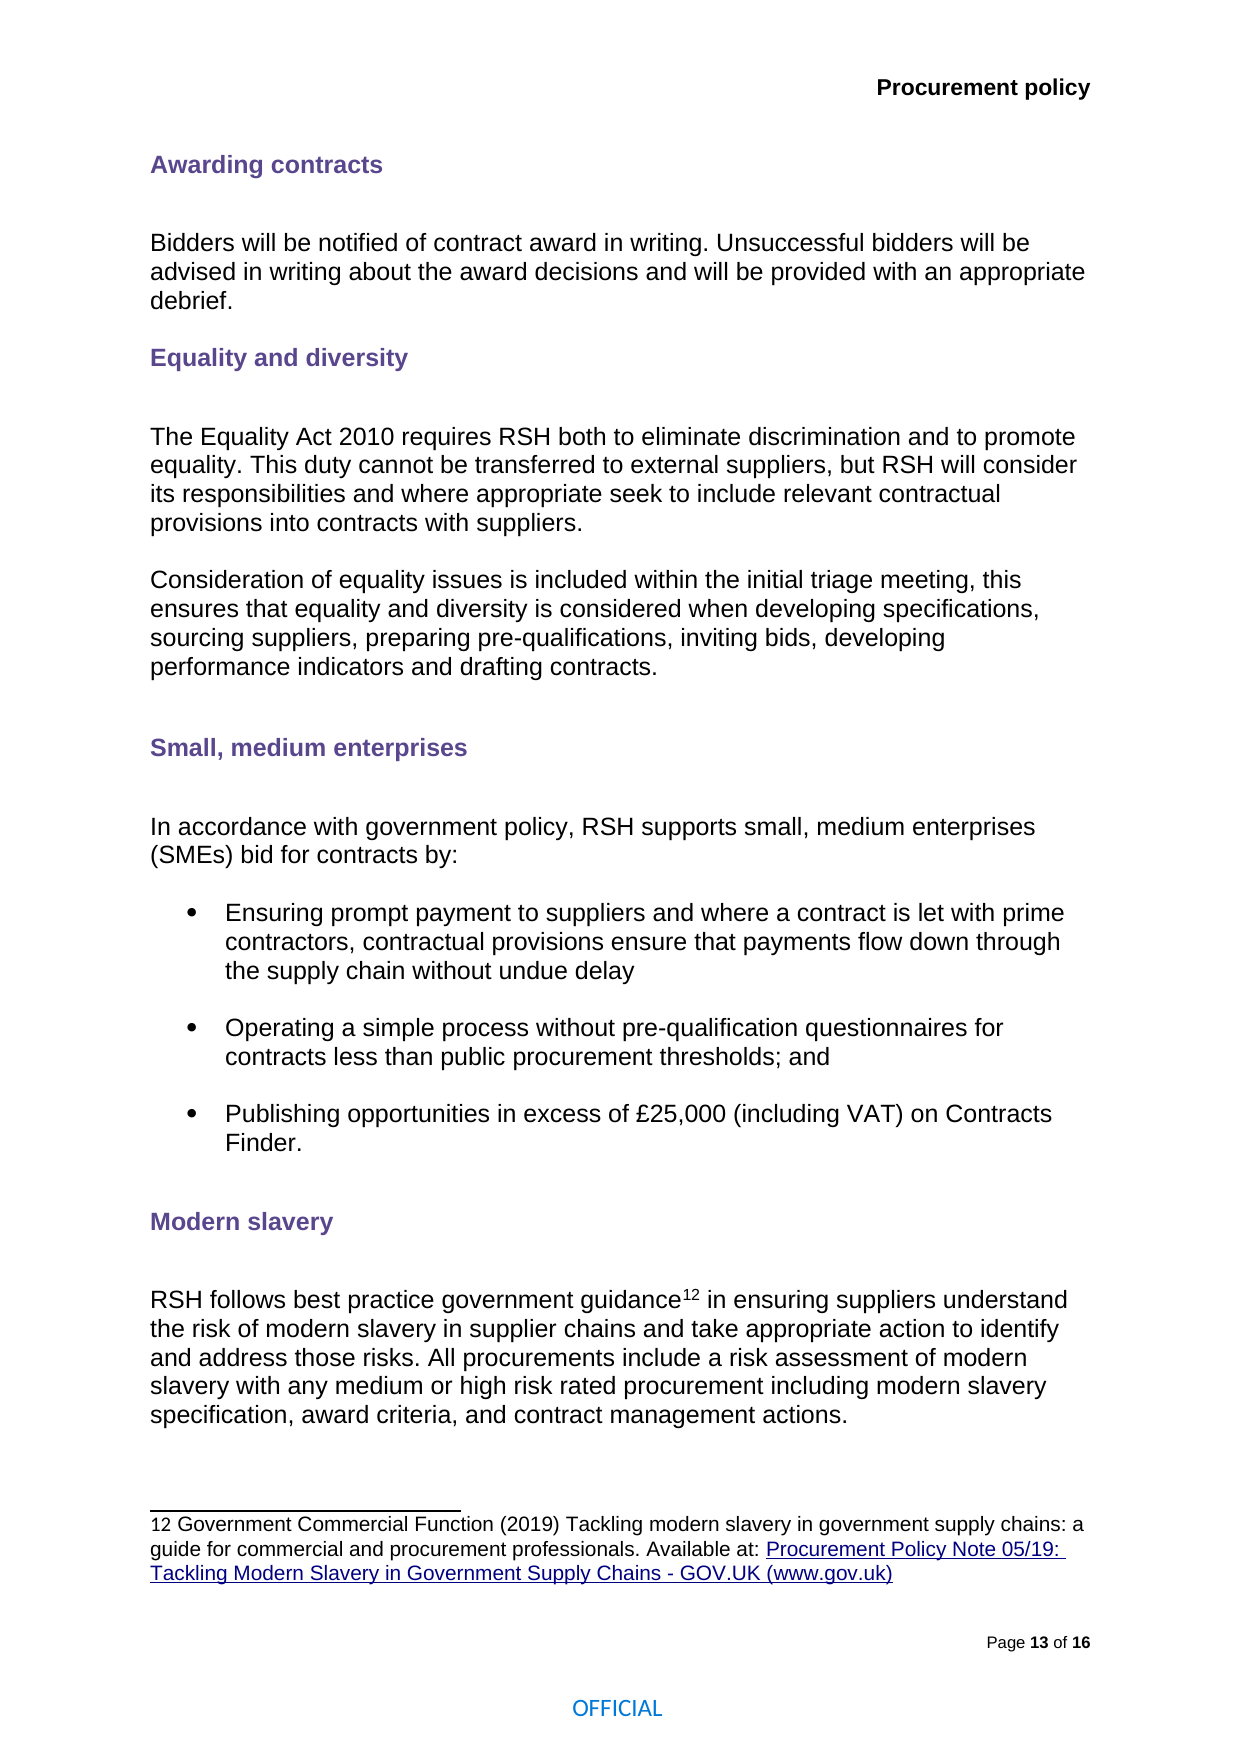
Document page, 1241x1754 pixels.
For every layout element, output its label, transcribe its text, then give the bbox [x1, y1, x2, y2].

text RSH follows best practice government guidance in ensuring suppliers understand the risk of modern slavery in supplier chains and take appropriate action to identify and address those risks. All procurements include a risk assessment of modern slavery with any medium or high risk rated procurement including modern slavery specification, award criteria, and contract management actions. [150, 1285, 1090, 1429]
text The Equality Act 2010 requires RSH both to eliminate discrimination and to promote equality. This duty cannot be transferred to external suppliers, but RSH will consider its responsibilities and where appropriate seek to include relevant contractual provisions into contracts with suppliers. [150, 422, 1090, 537]
subtitle Awarding contracts [150, 150, 1090, 179]
text Government Commercial Function (2019) Tackling modern slavery in government supply chains: a guide for commercial and procurement professionals. Available at: Procurement Policy Note 05/19: Tackling Modern Slavery in Government Supply Chains - GOV.UK (www.gov.uk) [150, 1511, 1090, 1585]
subtitle Equality and diversity [150, 343, 1090, 372]
list Publishing opportunities in excess of £25,000 (including VAT) on Contracts Finder. [187, 1099, 1090, 1157]
subtitle Small, medium enterprises [150, 733, 1090, 762]
list Ensuring prompt payment to suppliers and where a contract is let with prime contractors, contractual provisions ensure that payments flow down through the supply chain without undue delay [187, 898, 1090, 1013]
list Operating a simple process without pre-qualification questionnaires for contracts less than public procurement thresholds; and [187, 1013, 1090, 1099]
text In accordance with government policy, RSH supports small, medium enterprises (SMEs) bid for contracts by: [150, 812, 1090, 869]
text Bidders will be notified of contract award in writing. Unsuccessful bidders will be advised in writing about the award decisions and will be provided with an appropriate debrief. [150, 228, 1090, 314]
text Consideration of equality issues is included within the initial triage meeting, this ensures that equality and diversity is considered when developing specifications, sourcing suppliers, preparing pre-qualifications, inviting bids, developing performance indicators and drafting contracts. [150, 565, 1057, 680]
subtitle Modern slavery [150, 1207, 1090, 1235]
